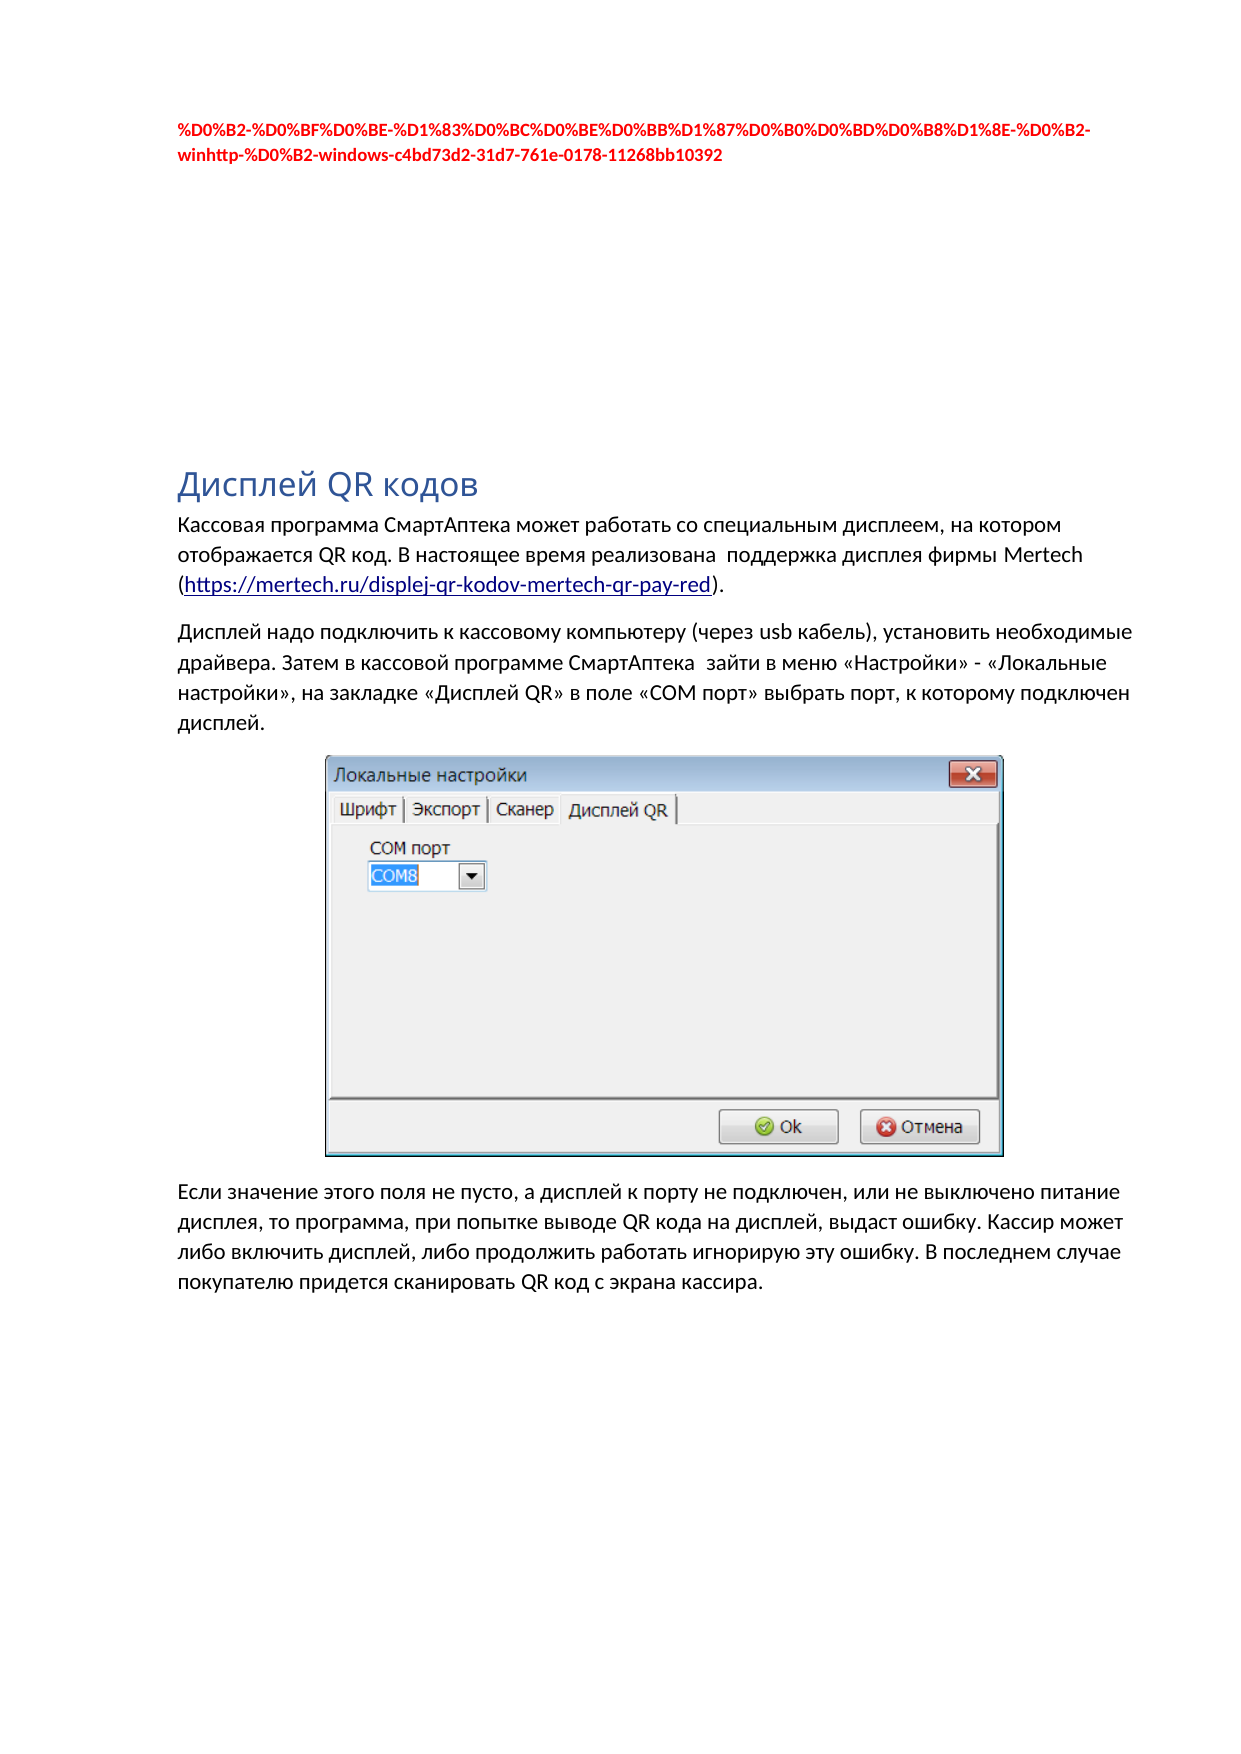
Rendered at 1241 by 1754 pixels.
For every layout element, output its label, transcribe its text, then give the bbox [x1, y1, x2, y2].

text Если значение этого поля не пусто, а дисплей к порту не подключен, или не выключено питание дисплея, то программа, при попытке выводе QR кода на дисплей, выдаст ошибку. Кассир может либо включить дисплей, либо продолжить работать игнорирую эту ошибку. В последнем случае покупателю придется сканировать QR код с экрана кассира. [177, 1177, 1152, 1296]
subtitle Дисплей QR кодов [177, 461, 1152, 507]
picture [325, 755, 1004, 1157]
text Дисплей надо подключить к кассовому компьютеру (через usb кабель), установить необходимые драйвера. Затем в кассовой программе СмартАптека зайти в меню «Настройки» - «Локальные настройки», на закладке «Дисплей QR» в поле «COM порт» выбрать порт, к которому подключен дисплей. [177, 617, 1152, 736]
text Кассовая программа СмартАптека может работать со специальным дисплеем, на котором отображается QR код. В настоящее время реализована поддержка дисплея фирмы Mertech (https://mertech.ru/displej-qr-kodov-mertech-qr-pay-red). [177, 510, 1152, 599]
text %D0%B2-%D0%BF%D0%BE-%D1%83%D0%BC%D0%BE%D0%BB%D1%87%D0%B0%D0%BD%D0%B8%D1%8E-%D0%B2-winhttp-%D0%B2-windows-c4bd73d2-31d7-761e-0178-11268bb10392 [177, 118, 1152, 166]
